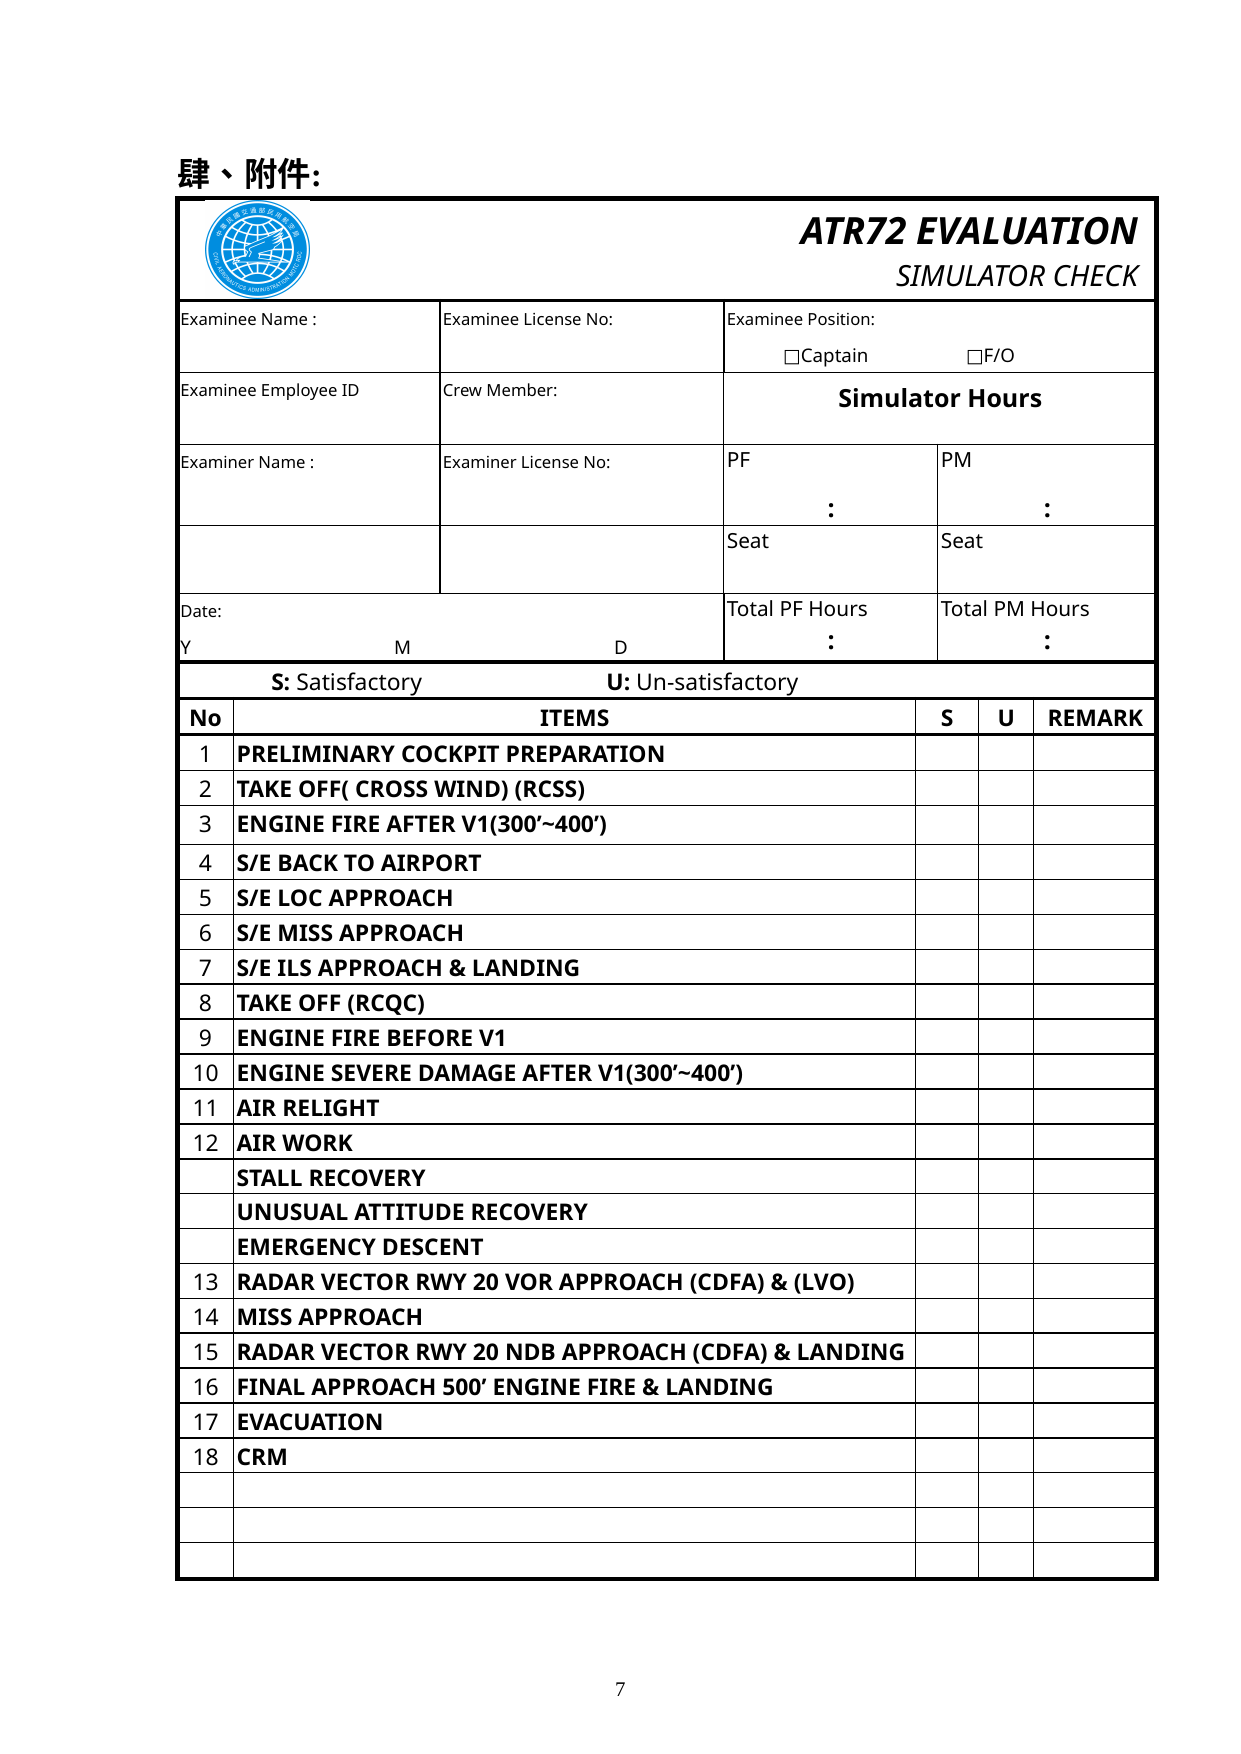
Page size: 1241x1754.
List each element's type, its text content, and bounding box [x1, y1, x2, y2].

table_cell [979, 845, 1033, 879]
table_cell [1034, 1543, 1154, 1577]
table_cell [916, 950, 978, 983]
table_cell STALL RECOVERY [234, 1160, 915, 1193]
table_cell [979, 1404, 1033, 1437]
table_cell [1034, 1404, 1154, 1437]
table_cell [916, 1334, 978, 1367]
table_cell [180, 1194, 233, 1228]
table_cell [916, 1473, 978, 1507]
table_cell [1034, 880, 1154, 913]
table_cell AIR WORK [234, 1125, 915, 1158]
table_cell EMERGENCY DESCENT [234, 1229, 915, 1262]
table_cell [234, 1473, 915, 1507]
table_cell [1034, 845, 1154, 879]
table_cell 16 [180, 1369, 233, 1402]
table_cell [180, 1508, 233, 1542]
table_cell [180, 1473, 233, 1507]
table_header [180, 201, 205, 299]
table_cell [180, 1543, 233, 1577]
table_cell Simulator Hours [724, 373, 1154, 443]
table_cell [1034, 1020, 1154, 1053]
table_cell S [916, 700, 978, 733]
table_cell [979, 1439, 1033, 1472]
table_cell [979, 1334, 1033, 1367]
table_cell [916, 1369, 978, 1402]
table_cell [979, 1125, 1033, 1158]
table_cell [1034, 1369, 1154, 1402]
table_cell [979, 771, 1033, 804]
table_cell Examiner License No: [441, 445, 723, 524]
table_cell Examinee Name : [180, 302, 439, 372]
table_cell MISS APPROACH [234, 1299, 915, 1332]
table_cell [1034, 1473, 1154, 1507]
table_cell Date: YMD [180, 594, 723, 660]
table_cell [979, 1369, 1033, 1402]
table_cell 14 [180, 1299, 233, 1332]
table_cell S/E LOC APPROACH [234, 880, 915, 913]
table_cell [916, 985, 978, 1018]
table_cell [180, 1229, 233, 1262]
table_cell [1034, 771, 1154, 804]
table_cell Seat [724, 526, 937, 592]
table_cell 11 [180, 1090, 233, 1123]
table_cell S: Satisfactory U: Un-satisfactory [180, 664, 1154, 697]
table_cell [979, 1508, 1033, 1542]
table_cell TAKE OFF( CROSS WIND) (RCSS) [234, 771, 915, 804]
table_cell [979, 950, 1033, 983]
table_cell [979, 1020, 1033, 1053]
table_cell 13 [180, 1264, 233, 1297]
table_cell [979, 915, 1033, 948]
table_cell [1034, 806, 1154, 844]
table_cell [979, 880, 1033, 913]
table_cell [1034, 1125, 1154, 1158]
table_cell Examinee License No: [441, 302, 723, 372]
table_cell No [180, 700, 233, 733]
table_cell [916, 1125, 978, 1158]
table_cell PM : [938, 445, 1154, 524]
table_cell [1034, 1229, 1154, 1262]
table_cell [1034, 1334, 1154, 1367]
table_cell Examinee Position: □Captain □F/O [725, 302, 1154, 372]
table_cell [1034, 1090, 1154, 1123]
table_cell [1034, 1264, 1154, 1297]
picture [205, 200, 310, 299]
table_cell [916, 1299, 978, 1332]
table_cell 3 [180, 806, 233, 844]
table_cell PRELIMINARY COCKPIT PREPARATION [234, 736, 915, 770]
table_cell [979, 1264, 1033, 1297]
table_cell ITEMS [234, 700, 915, 733]
table_header [440, 201, 502, 299]
table_cell [916, 1264, 978, 1297]
table_cell S/E BACK TO AIRPORT [234, 845, 915, 879]
table_cell 8 [180, 985, 233, 1018]
table_cell [1034, 1194, 1154, 1228]
table_cell Examiner Name : [180, 445, 439, 524]
table_cell 18 [180, 1439, 233, 1472]
table_cell ENGINE FIRE AFTER V1(300’~400’) [234, 806, 915, 844]
table_cell [979, 1090, 1033, 1123]
table_cell [1034, 1508, 1154, 1542]
table_cell [979, 1543, 1033, 1577]
table_cell [441, 526, 723, 592]
table_cell PF : [724, 445, 937, 524]
text 肆、附件: [177, 148, 1063, 196]
table_cell Examinee Employee ID [180, 373, 439, 443]
table_cell [916, 806, 978, 844]
table_cell RADAR VECTOR RWY 20 VOR APPROACH (CDFA) & (LVO) [234, 1264, 915, 1297]
table_cell [180, 526, 439, 592]
table_cell [916, 771, 978, 804]
table_cell [1034, 736, 1154, 770]
table_cell 4 [180, 845, 233, 879]
table_cell UNUSUAL ATTITUDE RECOVERY [234, 1194, 915, 1228]
table_cell 5 [180, 880, 233, 913]
table_cell REMARK [1034, 700, 1154, 733]
table_cell [916, 736, 978, 770]
table_cell [916, 1543, 978, 1577]
table_cell [979, 1229, 1033, 1262]
table_cell [1034, 985, 1154, 1018]
table_cell [916, 1229, 978, 1262]
table_cell [916, 845, 978, 879]
table_cell [979, 1473, 1033, 1507]
table_cell ENGINE SEVERE DAMAGE AFTER V1(300’~400’) [234, 1055, 915, 1088]
table_cell Seat [938, 526, 1154, 592]
table_cell [979, 806, 1033, 844]
table_cell [1034, 915, 1154, 948]
table_cell Total PM Hours : [938, 594, 1154, 660]
table_cell [916, 1508, 978, 1542]
table_cell [180, 1160, 233, 1193]
table_cell RADAR VECTOR RWY 20 NDB APPROACH (CDFA) & LANDING [234, 1334, 915, 1367]
table_cell Crew Member: [441, 373, 723, 443]
table_cell CRM [234, 1439, 915, 1472]
table_cell [979, 1299, 1033, 1332]
table_cell [916, 915, 978, 948]
table_cell 15 [180, 1334, 233, 1367]
table_cell [234, 1543, 915, 1577]
table_cell [1034, 1299, 1154, 1332]
table_cell TAKE OFF (RCQC) [234, 985, 915, 1018]
table_cell [979, 1160, 1033, 1193]
table_cell ENGINE FIRE BEFORE V1 [234, 1020, 915, 1053]
table_cell [916, 1194, 978, 1228]
table_cell [1034, 1439, 1154, 1472]
table_cell [1034, 950, 1154, 983]
table_header ATR72 EVALUATION SIMULATOR CHECK [502, 201, 1154, 299]
table_cell [916, 880, 978, 913]
table_cell [234, 1508, 915, 1542]
table_cell [979, 1194, 1033, 1228]
table_cell 10 [180, 1055, 233, 1088]
table_cell [916, 1160, 978, 1193]
table_cell Total PF Hours : [725, 594, 937, 660]
table_cell [979, 985, 1033, 1018]
table_cell [916, 1404, 978, 1437]
table_cell [916, 1439, 978, 1472]
table_header [310, 201, 440, 299]
table_cell [916, 1055, 978, 1088]
table_cell U [979, 700, 1033, 733]
table_cell S/E MISS APPROACH [234, 915, 915, 948]
table_cell AIR RELIGHT [234, 1090, 915, 1123]
table_cell [1034, 1055, 1154, 1088]
table_cell S/E ILS APPROACH & LANDING [234, 950, 915, 983]
table_cell [979, 736, 1033, 770]
table_cell 1 [180, 736, 233, 770]
table_cell [1034, 1160, 1154, 1193]
table_cell 9 [180, 1020, 233, 1053]
table_cell [916, 1020, 978, 1053]
table_cell EVACUATION [234, 1404, 915, 1437]
table_cell 17 [180, 1404, 233, 1437]
table_cell [979, 1055, 1033, 1088]
table_cell [916, 1090, 978, 1123]
table_cell 2 [180, 771, 233, 804]
table_cell 7 [180, 950, 233, 983]
table_cell FINAL APPROACH 500’ ENGINE FIRE & LANDING [234, 1369, 915, 1402]
table_cell 12 [180, 1125, 233, 1158]
table_cell 6 [180, 915, 233, 948]
